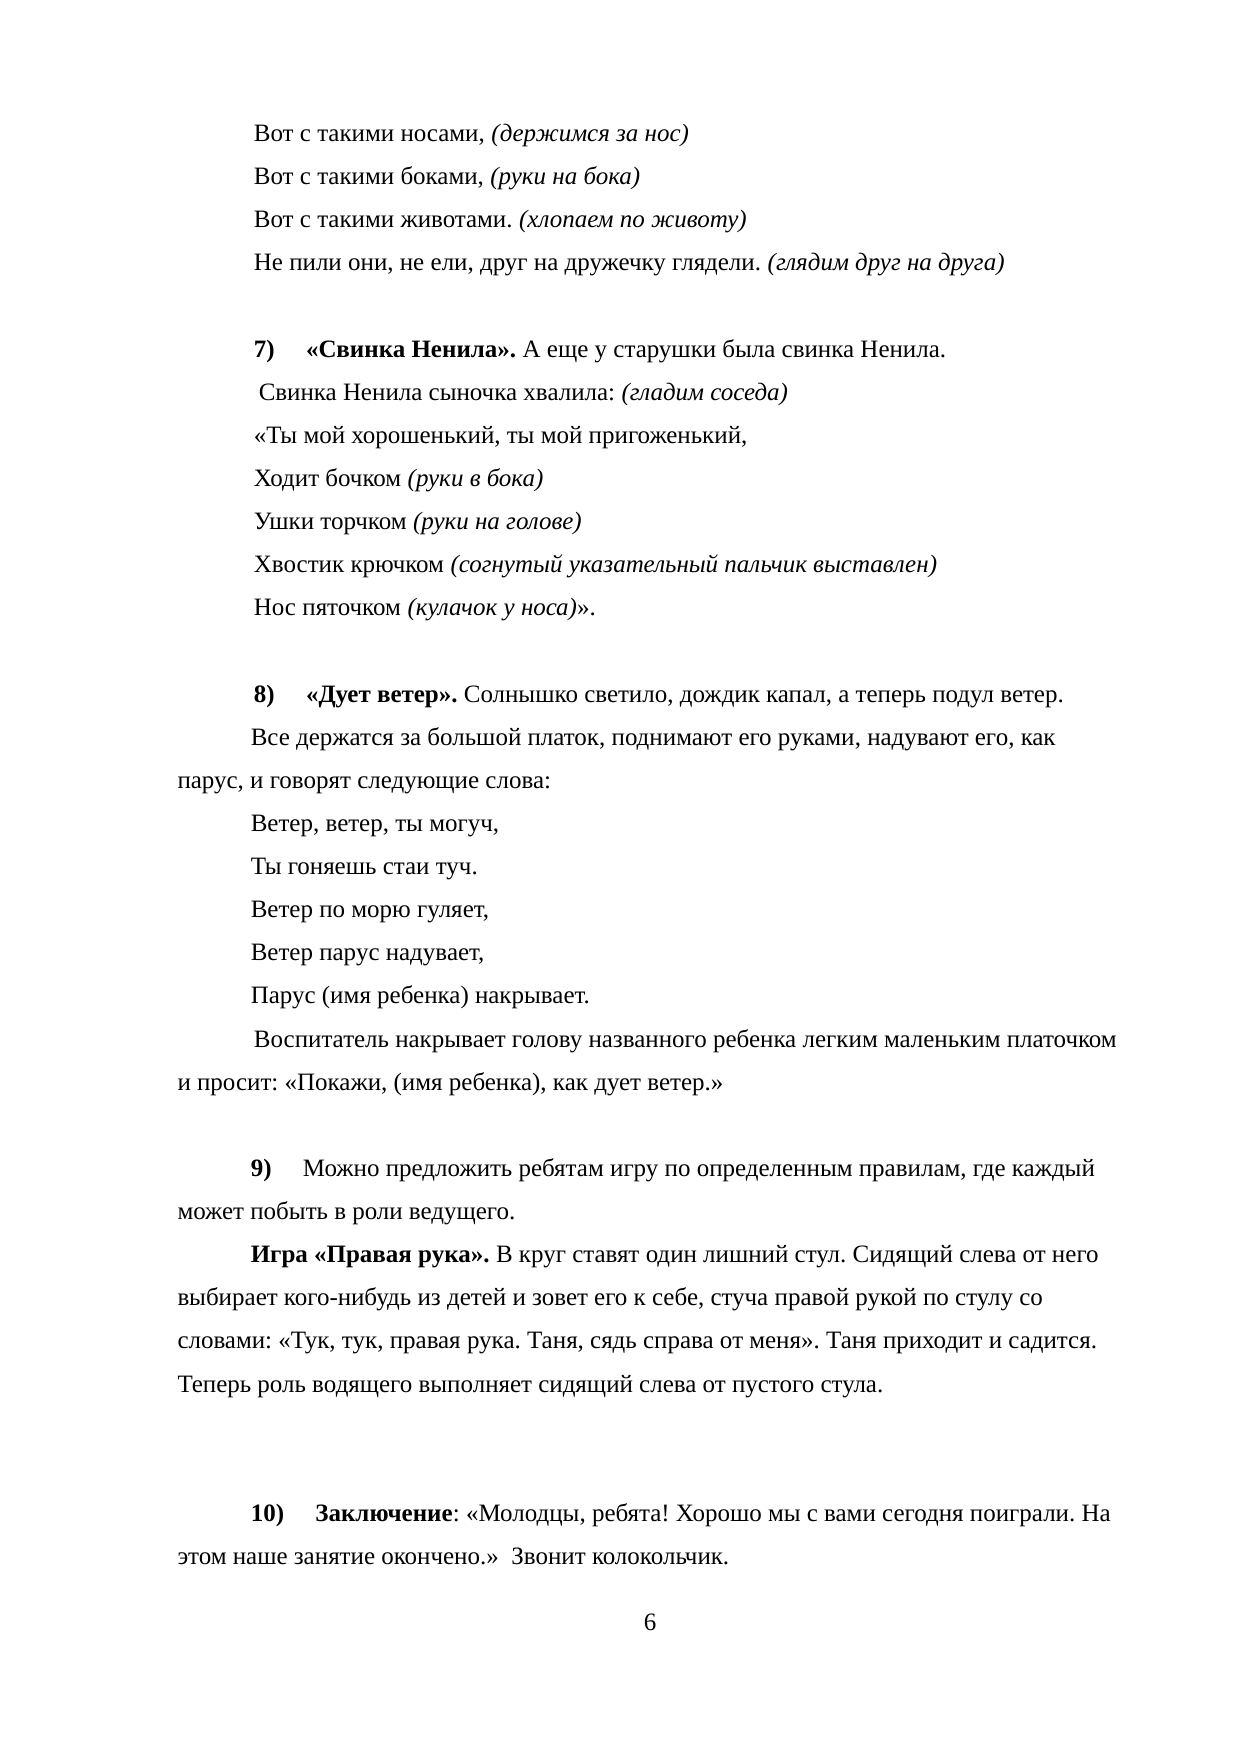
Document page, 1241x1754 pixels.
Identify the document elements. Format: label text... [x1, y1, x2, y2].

text Парус (имя ребенка) накрывает. [177, 981, 1122, 1009]
text Ушки торчком (руки на голове) [177, 506, 1122, 535]
text 8) «Дует ветер». Солнышко светило, дождик капал, а теперь подул ветер. [177, 679, 1122, 707]
text Хвостик крючком (согнутый указательный пальчик выставлен) [177, 549, 1122, 578]
text Ходит бочком (руки в бока) [177, 463, 1122, 492]
text 9) Можно предложить ребятам игру по определенным правилам, где каждый может побыть в роли ведущего. [177, 1153, 1122, 1225]
text «Ты мой хорошенький, ты мой пригоженький, [177, 420, 1122, 449]
text Воспитатель накрывает голову названного ребенка легким маленьким платочком и просит: «Покажи, (имя ребенка), как дует ветер.» [177, 1024, 1122, 1096]
text 10) Заключение: «Молодцы, ребята! Хорошо мы с вами сегодня поиграли. На этом наше занятие окончено.» Звонит колокольчик. [177, 1498, 1122, 1570]
text 7) «Свинка Ненила». А еще у старушки была свинка Ненила. [177, 334, 1122, 362]
text Ты гоняешь стаи туч. [177, 851, 1122, 880]
text Игра «Правая рука». В круг ставят один лишний стул. Сидящий слева от него выбирает кого-нибудь из детей и зовет его к себе, стуча правой рукой по стулу со словами: «Тук, тук, правая рука. Таня, сядь справа от меня». Таня приходит и садится. Теперь роль водящего выполняет сидящий слева от пустого стула. [177, 1239, 1122, 1397]
text Нос пяточком (кулачок у носа)». [177, 592, 1122, 621]
text Вот с такими носами, (держимся за нос) [177, 118, 1122, 147]
text Не пили они, не ели, друг на дружечку глядели. (глядим друг на друга) [177, 247, 1122, 276]
text Ветер, ветер, ты могуч, [177, 808, 1122, 837]
text Ветер парус надувает, [177, 937, 1122, 966]
text Ветер по морю гуляет, [177, 894, 1122, 923]
text Вот с такими животами. (хлопаем по животу) [177, 204, 1122, 233]
text Свинка Ненила сыночка хвалила: (гладим соседа) [177, 377, 1122, 406]
text Все держатся за большой платок, поднимают его руками, надувают его, как парус, и говорят следующие слова: [177, 722, 1122, 794]
text Вот с такими боками, (руки на бока) [177, 161, 1122, 190]
